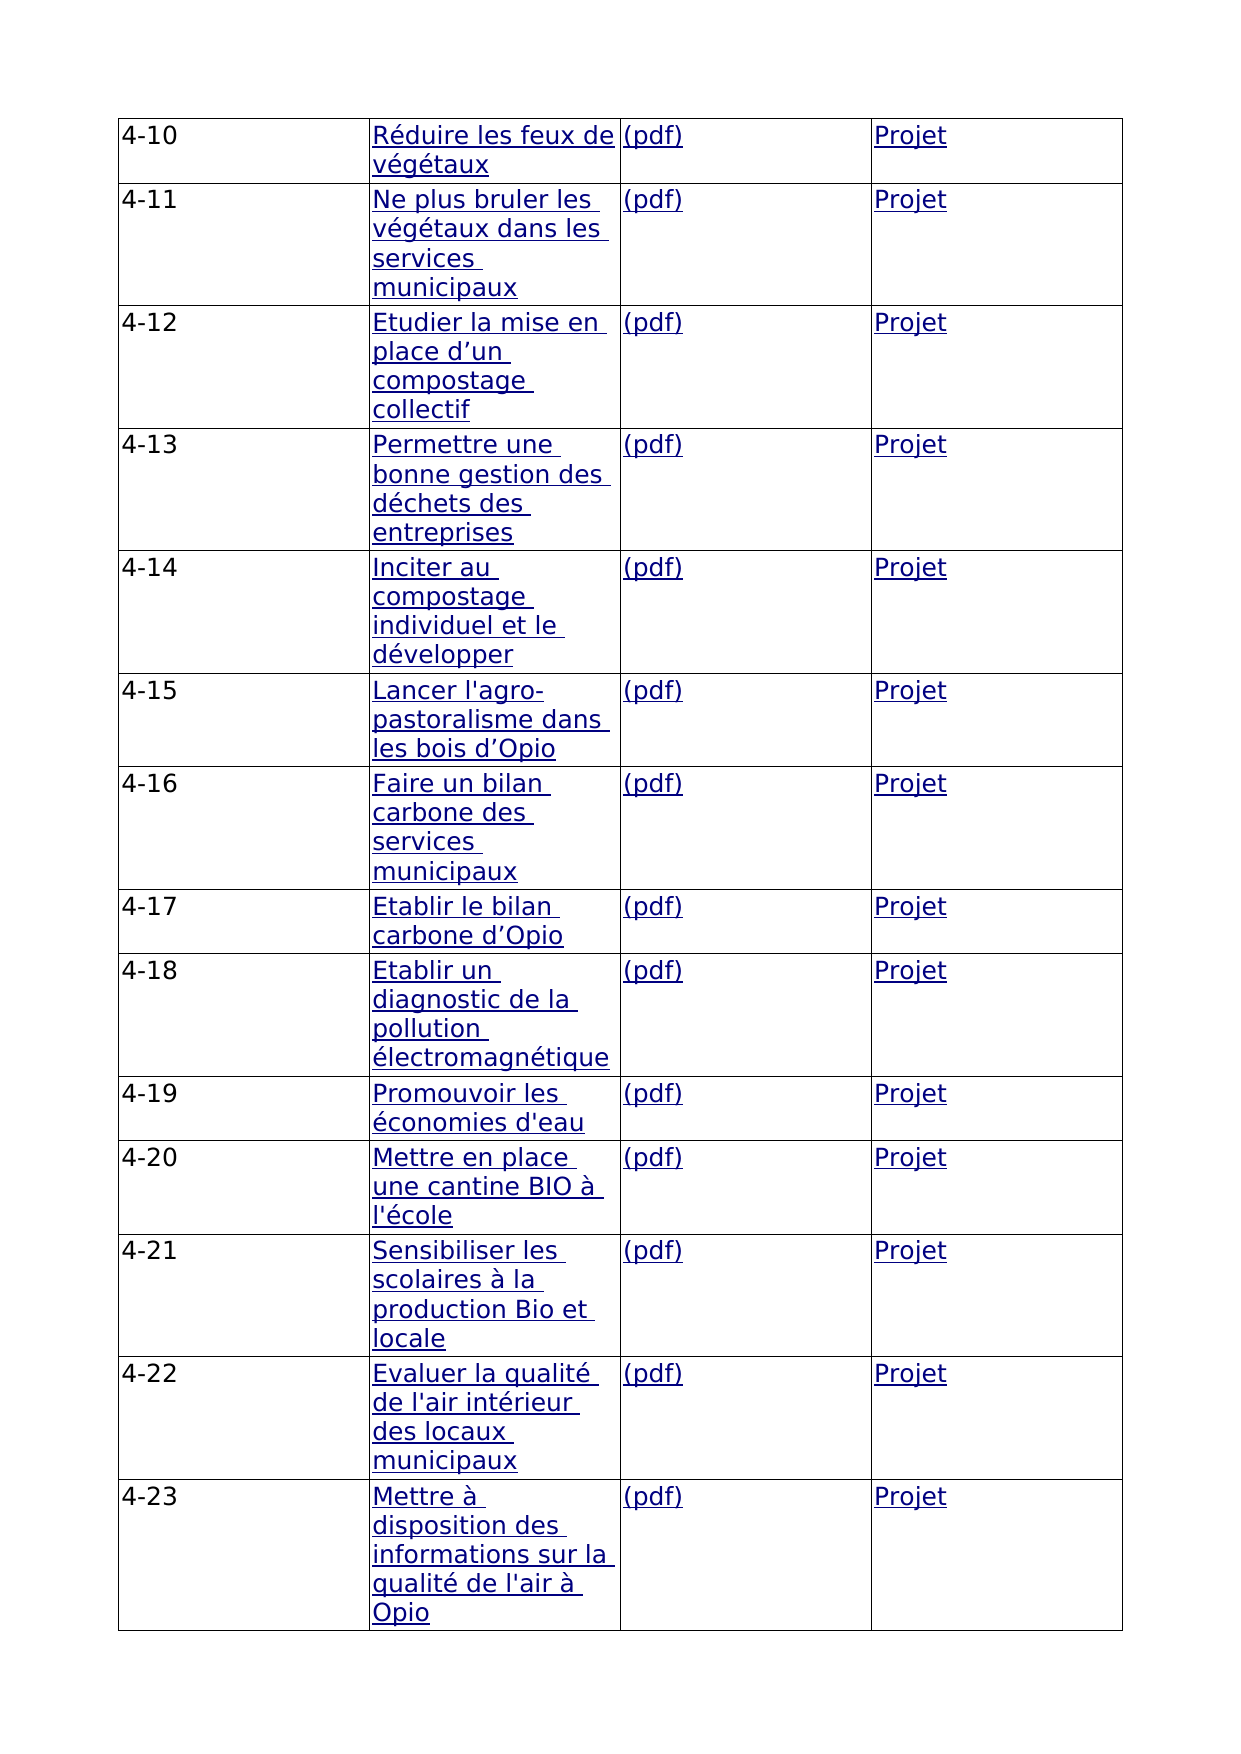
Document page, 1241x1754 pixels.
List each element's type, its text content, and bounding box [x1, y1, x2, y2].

table_cell Evaluer la qualité de l'air intérieur des locaux municipaux [370, 1357, 620, 1479]
table_cell 4-23 [119, 1480, 369, 1630]
table_cell 4-21 [119, 1235, 369, 1356]
table_cell (pdf) [621, 1357, 871, 1479]
table_cell (pdf) [621, 429, 871, 550]
table_cell (pdf) [621, 767, 871, 889]
table_cell 4-10 [119, 119, 369, 182]
table_cell Etablir un diagnostic de la pollution électromagnétique [370, 954, 620, 1076]
table_cell 4-18 [119, 954, 369, 1076]
table_cell Etablir le bilan carbone d’Opio [370, 890, 620, 953]
table_cell (pdf) [621, 1141, 871, 1233]
table_cell 4-14 [119, 551, 369, 673]
table_cell Inciter au compostage individuel et le développer [370, 551, 620, 673]
table_cell 4-22 [119, 1357, 369, 1479]
table_cell 4-12 [119, 306, 369, 428]
table_cell (pdf) [621, 306, 871, 428]
table_cell Lancer l'agro-pastoralisme dans les bois d’Opio [370, 674, 620, 766]
table_cell (pdf) [621, 1235, 871, 1356]
table_cell Projet [872, 184, 1122, 305]
table_cell Projet [872, 1357, 1122, 1479]
table_cell Sensibiliser les scolaires à la production Bio et locale [370, 1235, 620, 1356]
table_cell (pdf) [621, 119, 871, 182]
table_cell Projet [872, 890, 1122, 953]
table_cell Faire un bilan carbone des services municipaux [370, 767, 620, 889]
table_cell Permettre une bonne gestion des déchets des entreprises [370, 429, 620, 550]
table_cell (pdf) [621, 551, 871, 673]
table_cell 4-15 [119, 674, 369, 766]
table_cell 4-13 [119, 429, 369, 550]
table_cell Projet [872, 954, 1122, 1076]
table_cell 4-16 [119, 767, 369, 889]
table_cell Réduire les feux de végétaux [370, 119, 620, 182]
table_cell Projet [872, 306, 1122, 428]
table_cell Projet [872, 551, 1122, 673]
table_cell Promouvoir les économies d'eau [370, 1077, 620, 1140]
table_cell 4-17 [119, 890, 369, 953]
table_cell Projet [872, 767, 1122, 889]
table_cell Projet [872, 1235, 1122, 1356]
table_cell Mettre en place une cantine BIO à l'école [370, 1141, 620, 1233]
table_cell Projet [872, 674, 1122, 766]
table_cell 4-20 [119, 1141, 369, 1233]
table_cell 4-19 [119, 1077, 369, 1140]
table_cell Projet [872, 1141, 1122, 1233]
table_cell Projet [872, 119, 1122, 182]
table_cell Projet [872, 1077, 1122, 1140]
table_cell (pdf) [621, 1077, 871, 1140]
table_cell Projet [872, 429, 1122, 550]
table_cell (pdf) [621, 184, 871, 305]
table_cell (pdf) [621, 954, 871, 1076]
table_cell Ne plus bruler les végétaux dans les services municipaux [370, 184, 620, 305]
table_cell 4-11 [119, 184, 369, 305]
table_cell (pdf) [621, 890, 871, 953]
table_cell (pdf) [621, 1480, 871, 1630]
table_cell Projet [872, 1480, 1122, 1630]
table_cell (pdf) [621, 674, 871, 766]
table_cell Etudier la mise en place d’un compostage collectif [370, 306, 620, 428]
table_cell Mettre à disposition des informations sur la qualité de l'air à Opio [370, 1480, 620, 1630]
